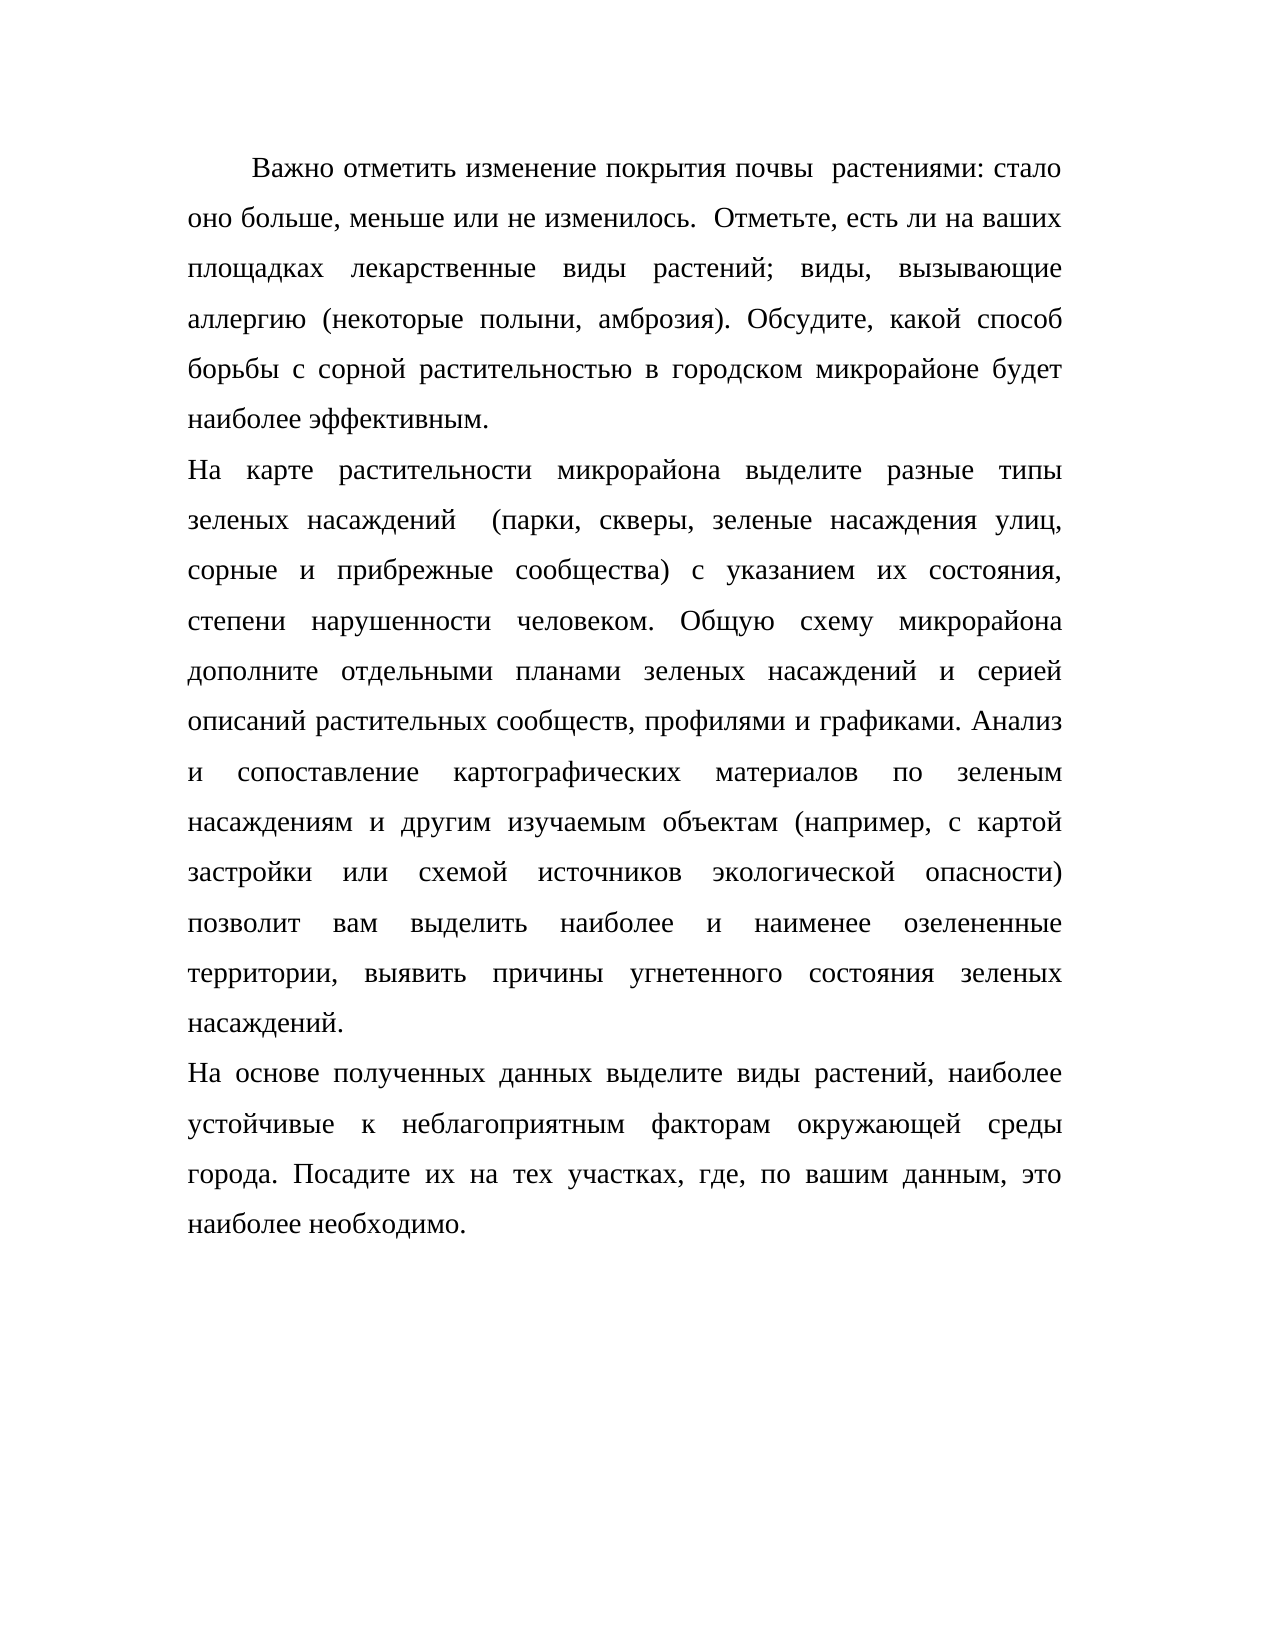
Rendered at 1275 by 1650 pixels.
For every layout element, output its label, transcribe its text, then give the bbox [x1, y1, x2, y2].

text На основе полученных данных выделите виды растений, наиболее устойчивые к неблагоприятным факторам окружающей среды города. Посадите их на тех участках, где, по вашим данным, это наиболее необходимо. [187, 1056, 1063, 1240]
text На карте растительности микрорайона выделите разные типы зеленых насаждений (парки, скверы, зеленые насаждения улиц, сорные и прибрежные сообщества) с указанием их состояния, степени нарушенности человеком. Общую схему микрорайона дополните отдельными планами зеленых насаждений и серией описаний растительных сообществ, профилями и графиками. Анализ и сопоставление картографических материалов по зеленым насаждениям и другим изучаемым объектам (например, с картой застройки или схемой источников экологической опасности) позволит вам выделить наиболее и наименее озелененные территории, выявить причины угнетенного состояния зеленых насаждений. [187, 452, 1063, 1039]
text Важно отметить изменение покрытия почвы растениями: стало оно больше, меньше или не изменилось. Отметьте, есть ли на ваших площадках лекарственные виды растений; виды, вызывающие аллергию (некоторые полыни, амброзия). Обсудите, какой способ борьбы с сорной растительностью в городском микрорайоне будет наиболее эффективным. [187, 150, 1063, 435]
